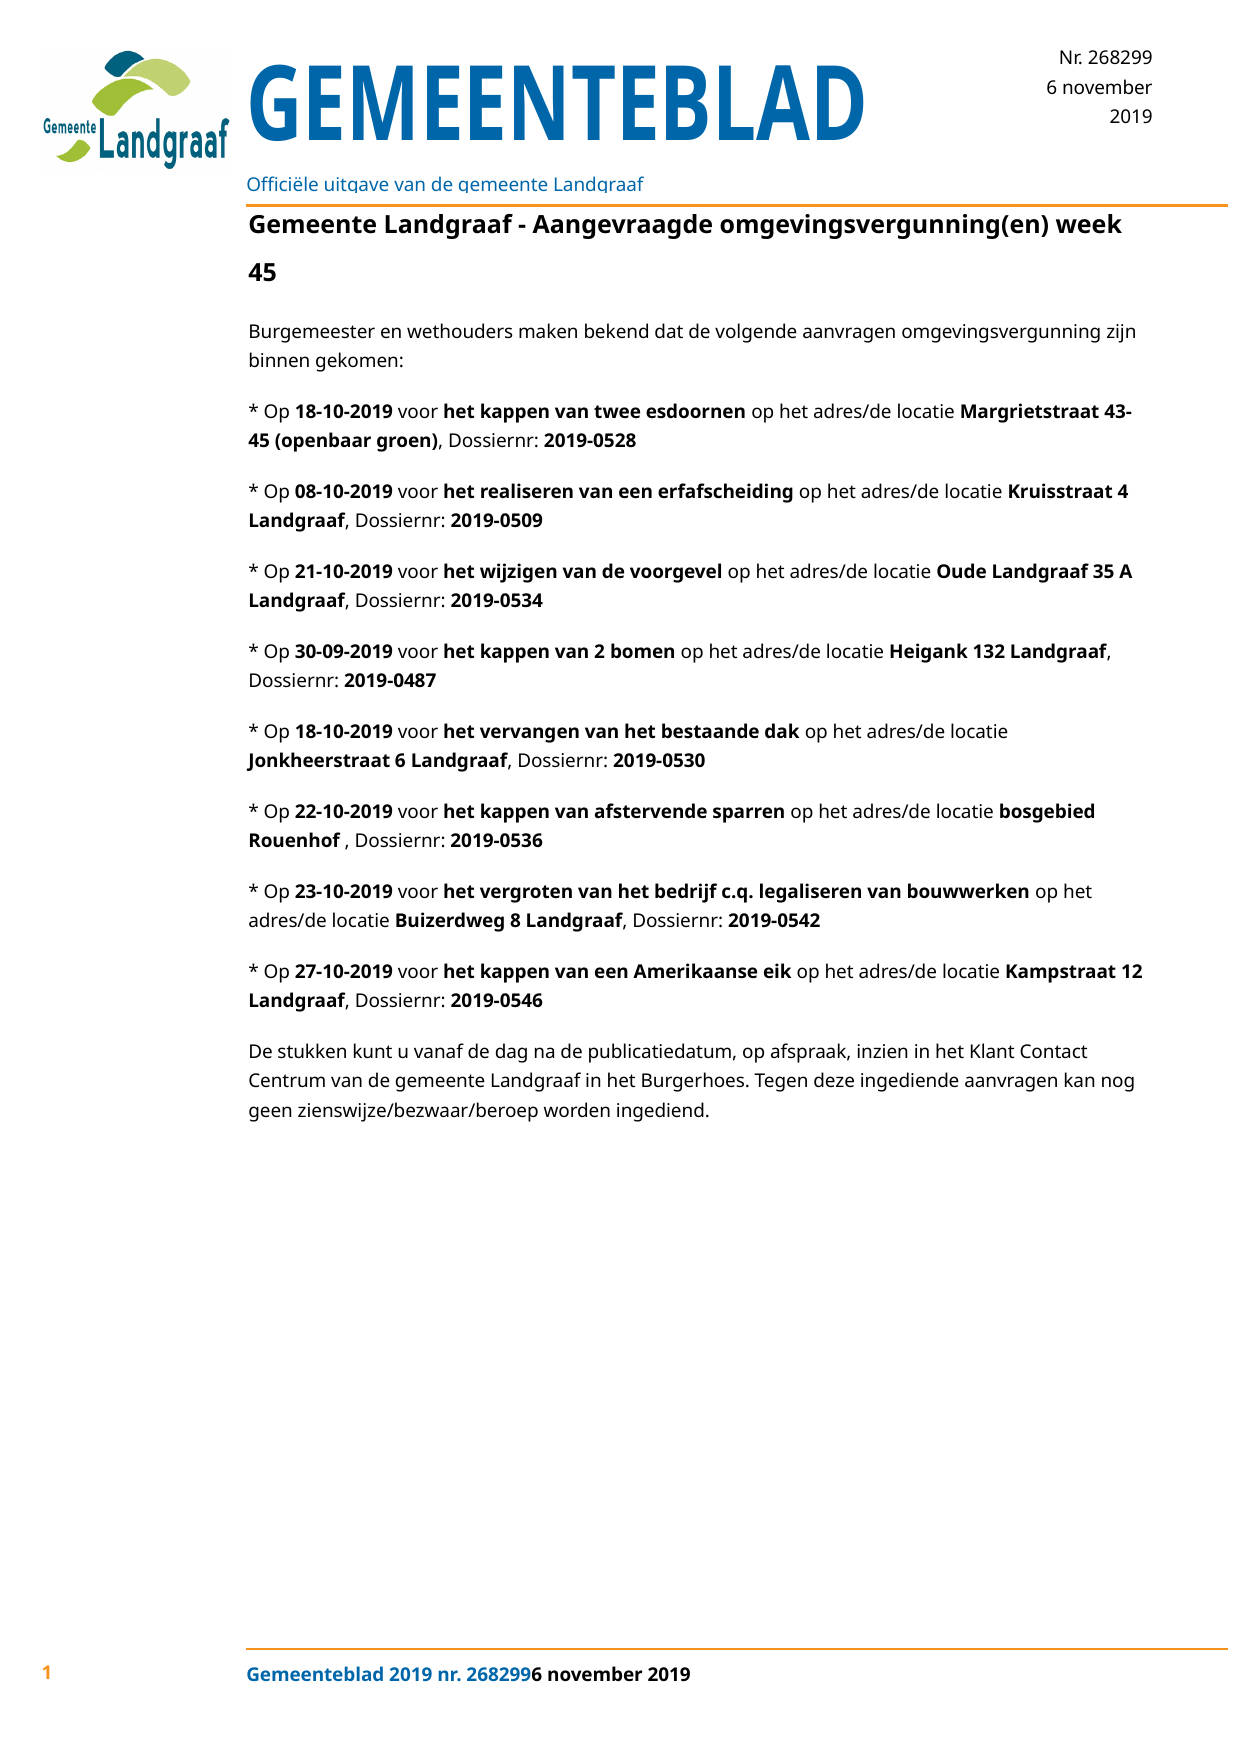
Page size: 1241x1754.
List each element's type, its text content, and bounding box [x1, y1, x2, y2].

text * Op 27-10-2019 voor het kappen van een Amerikaanse eik op het adres/de locatie Kampstraat 12 Landgraaf, Dossiernr: 2019-0546 [248, 958, 1152, 1013]
text * Op 18-10-2019 voor het kappen van twee esdoornen op het adres/de locatie Margrietstraat 43-45 (openbaar groen), Dossiernr: 2019-0528 [248, 398, 1152, 453]
text * Op 22-10-2019 voor het kappen van afstervende sparren op het adres/de locatie bosgebied Rouenhof , Dossiernr: 2019-0536 [248, 798, 1152, 853]
text * Op 18-10-2019 voor het vervangen van het bestaande dak op het adres/de locatie Jonkheerstraat 6 Landgraaf, Dossiernr: 2019-0530 [248, 718, 1152, 773]
text Gemeente Landgraaf - Aangevraagde omgevingsvergunning(en) week 45 [248, 207, 1152, 288]
text De stukken kunt u vanaf de dag na de publicatiedatum, op afspraak, inzien in het Klant Contact Centrum van de gemeente Landgraaf in het Burgerhoes. Tegen deze ingediende aanvragen kan nog geen zienswijze/bezwaar/beroep worden ingediend. [248, 1038, 1152, 1123]
text * Op 30-09-2019 voor het kappen van 2 bomen op het adres/de locatie Heigank 132 Landgraaf, Dossiernr: 2019-0487 [248, 638, 1152, 693]
text * Op 23-10-2019 voor het vergroten van het bedrijf c.q. legaliseren van bouwwerken op het adres/de locatie Buizerdweg 8 Landgraaf, Dossiernr: 2019-0542 [248, 878, 1152, 933]
text * Op 08-10-2019 voor het realiseren van een erfafscheiding op het adres/de locatie Kruisstraat 4 Landgraaf, Dossiernr: 2019-0509 [248, 478, 1152, 533]
picture [41, 47, 231, 172]
text * Op 21-10-2019 voor het wijzigen van de voorgevel op het adres/de locatie Oude Landgraaf 35 A Landgraaf, Dossiernr: 2019-0534 [248, 558, 1152, 613]
text Burgemeester en wethouders maken bekend dat de volgende aanvragen omgevingsvergunning zijn binnen gekomen: [248, 318, 1152, 373]
